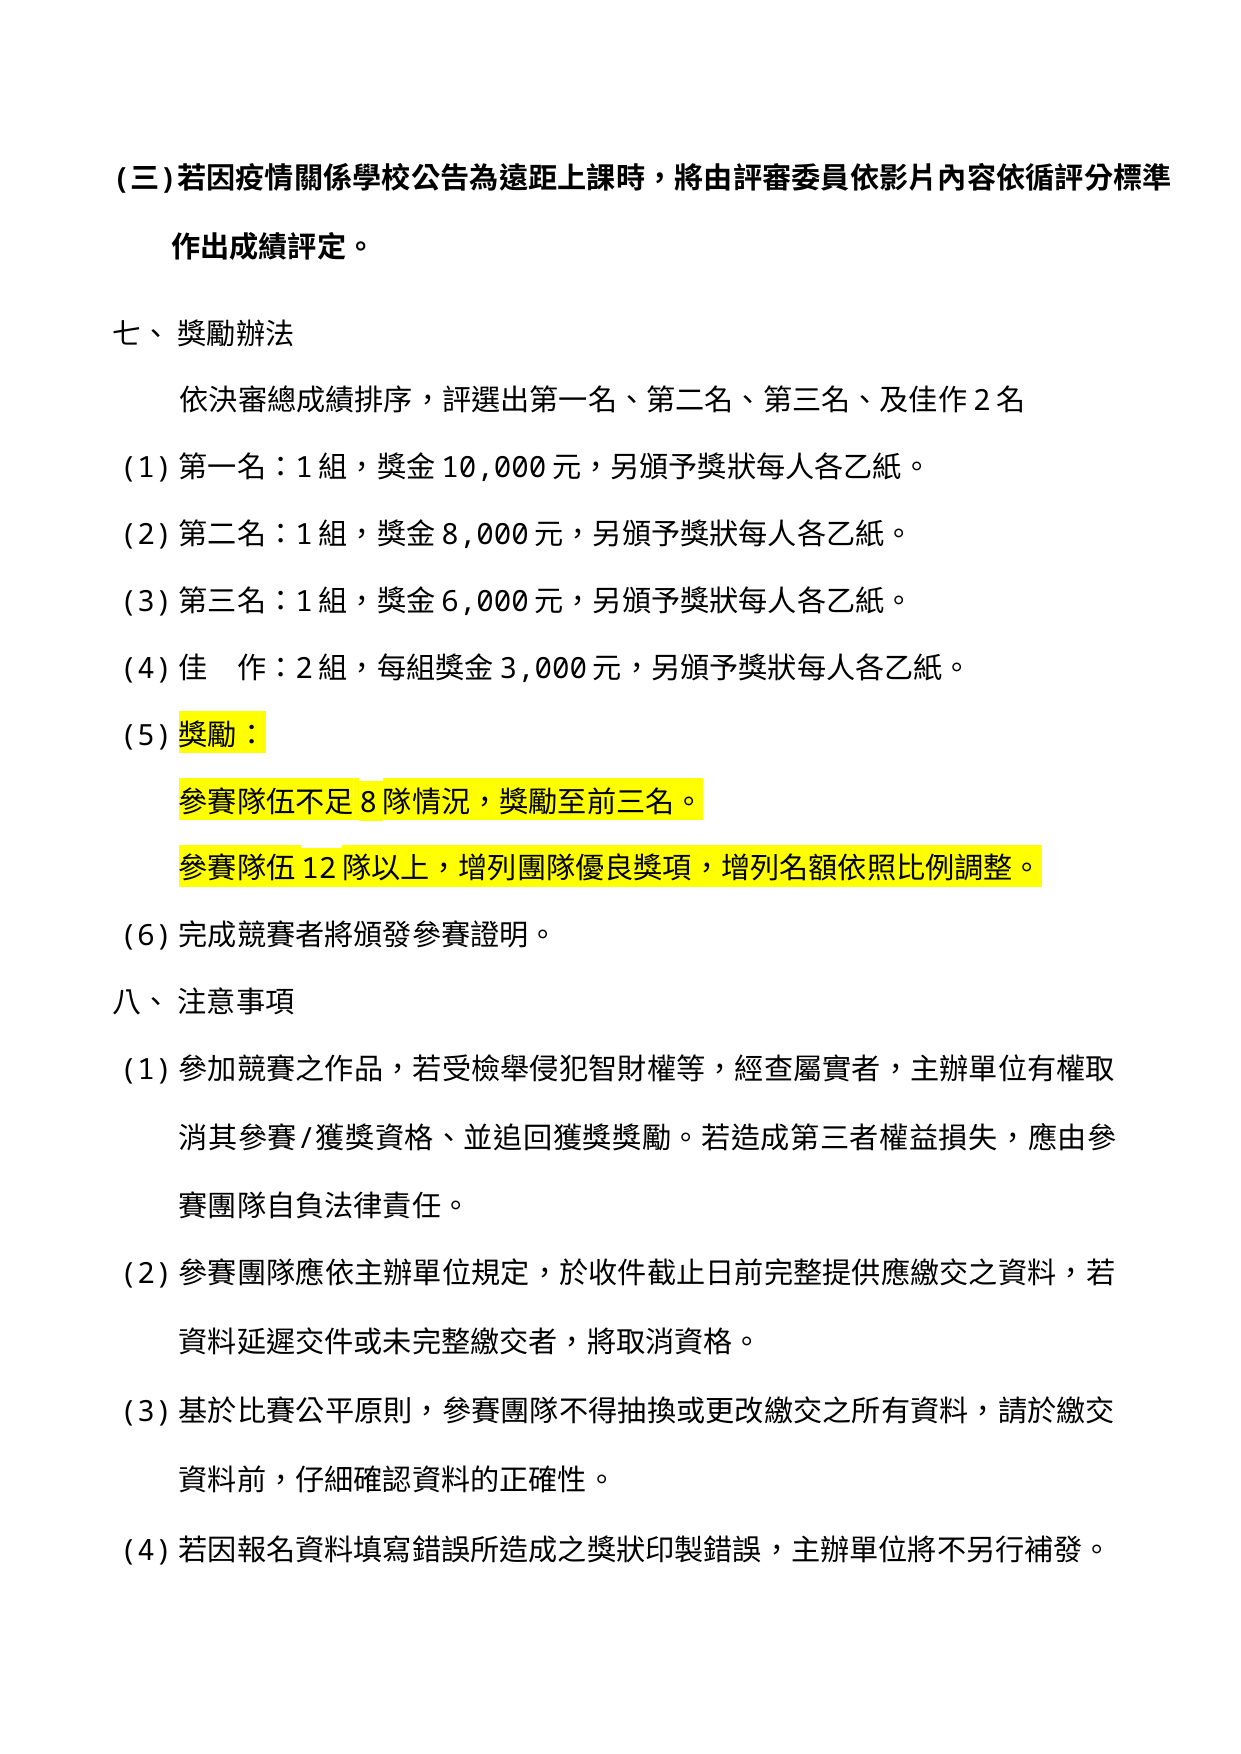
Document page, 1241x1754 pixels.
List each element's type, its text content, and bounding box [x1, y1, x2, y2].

list 參加競賽之作品，若受檢舉侵犯智財權等，經查屬實者，主辦單位有權取消其參賽/獲獎資格、並追回獲獎獎勵。若造成第三者權益損失，應由參賽團隊自負法律責任。 [119, 1025, 1117, 1225]
text 參賽隊伍12隊以上，增列團隊優良獎項，增列名額依照比例調整。 [178, 824, 1117, 887]
text 八、 注意事項 [112, 958, 1131, 1021]
list 第一名：1組，獎金10,000元，另頒予獎狀每人各乙紙。 [119, 423, 1057, 486]
text 參賽隊伍不足8隊情況，獎勵至前三名。 [178, 758, 1117, 820]
list 第三名：1組，獎金6,000元，另頒予獎狀每人各乙紙。 [119, 557, 1057, 619]
list 參賽團隊應依主辦單位規定，於收件截止日前完整提供應繳交之資料，若資料延遲交件或未完整繳交者，將取消資格。 [119, 1229, 1117, 1361]
text (三)若因疫情關係學校公告為遠距上課時，將由評審委員依影片內容依循評分標準作出成績評定。 [112, 134, 1176, 266]
list 若因報名資料填寫錯誤所造成之獎狀印製錯誤，主辦單位將不另行補發。 [119, 1506, 1117, 1568]
text 七、 獎勵辦法 [112, 290, 1057, 352]
text 依決審總成績排序，評選出第一名、第二名、第三名、及佳作2名 [179, 356, 1057, 419]
list 第二名：1組，獎金8,000元，另頒予獎狀每人各乙紙。 [119, 490, 1057, 553]
list 獎勵： [119, 691, 1117, 753]
list 完成競賽者將頒發參賽證明。 [119, 891, 1117, 954]
list 基於比賽公平原則，參賽團隊不得抽換或更改繳交之所有資料，請於繳交資料前，仔細確認資料的正確性。 [119, 1367, 1117, 1499]
list 佳 作：2組，每組獎金3,000元，另頒予獎狀每人各乙紙。 [119, 624, 1057, 686]
